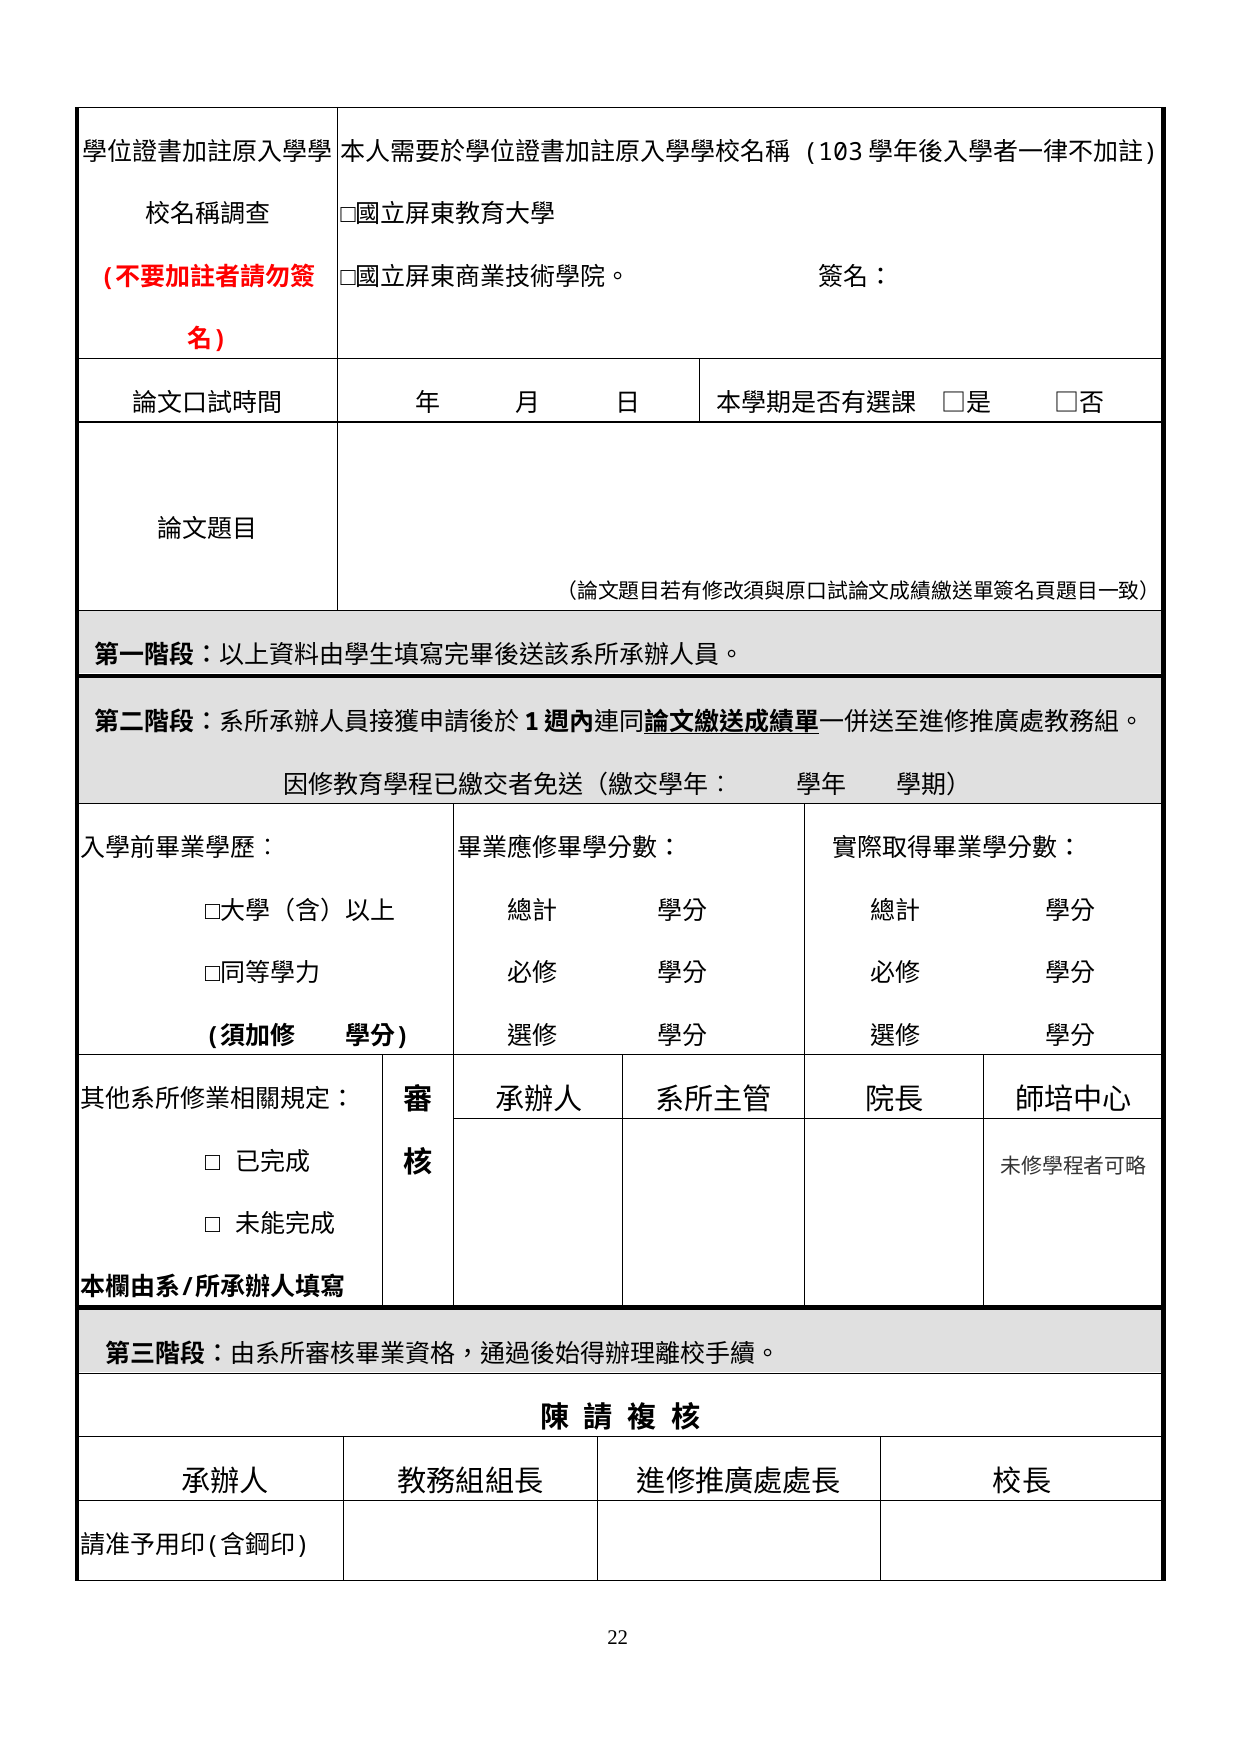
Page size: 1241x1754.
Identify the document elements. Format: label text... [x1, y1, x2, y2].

table_cell 本學期是否有選課 □是 □否 [700, 359, 1161, 421]
table_cell 承辦人 [79, 1437, 343, 1499]
table_cell 系所主管 [623, 1055, 804, 1118]
table_cell 承辦人 [454, 1055, 622, 1118]
table_cell 論文題目 [79, 423, 337, 610]
table_cell [454, 1119, 622, 1305]
table_cell 本人需要於學位證書加註原入學學校名稱 (103學年後入學者一律不加註) □國立屏東教育大學 □國立屏東商業技術學院。 簽名： [338, 108, 1161, 358]
table_cell 畢業應修畢學分數： 總計 學分 必修 學分 選修 學分 [454, 804, 804, 1054]
table_cell 請准予用印(含鋼印) [79, 1501, 343, 1580]
table_cell 院長 [805, 1055, 983, 1118]
table_cell [598, 1501, 880, 1580]
table_cell [344, 1501, 597, 1580]
table_cell 其他系所修業相關規定： □ 已完成 □ 未能完成 本欄由系/所承辦人填寫 [79, 1055, 382, 1305]
table_cell 入學前畢業學歷︰ □大學（含）以上 □同等學力 (須加修 學分) [79, 804, 453, 1054]
table_cell 第二階段︰系所承辦人員接獲申請後於1週內連同論文繳送成績單一併送至進修推廣處教務組。 因修教育學程已繳交者免送（繳交學年︰ 學年 學期） [79, 678, 1161, 803]
table_cell 審 核 [383, 1055, 453, 1305]
table_cell 學位證書加註原入學學校名稱調查 (不要加註者請勿簽名) [79, 108, 337, 358]
table_cell [623, 1119, 804, 1305]
table_cell 教務組組長 [344, 1437, 597, 1499]
table_cell 第一階段︰以上資料由學生填寫完畢後送該系所承辦人員。 [79, 611, 1161, 673]
table_cell 師培中心 [984, 1055, 1161, 1118]
table_cell （論文題目若有修改須與原口試論文成績繳送單簽名頁題目一致） [338, 423, 1161, 610]
table_cell 陳 請 複 核 [79, 1374, 1161, 1436]
table_cell [805, 1119, 983, 1305]
table_cell 年 月 日 [338, 359, 699, 421]
table_cell 校長 [881, 1437, 1161, 1499]
table_cell 未修學程者可略 [984, 1119, 1161, 1305]
table_cell 進修推廣處處長 [598, 1437, 880, 1499]
table_cell 第三階段︰由系所審核畢業資格，通過後始得辦理離校手續。 [79, 1310, 1161, 1372]
table_cell 實際取得畢業學分數： 總計 學分 必修 學分 選修 學分 [805, 804, 1161, 1054]
table_cell 論文口試時間 [79, 359, 337, 421]
table_cell [881, 1501, 1161, 1580]
